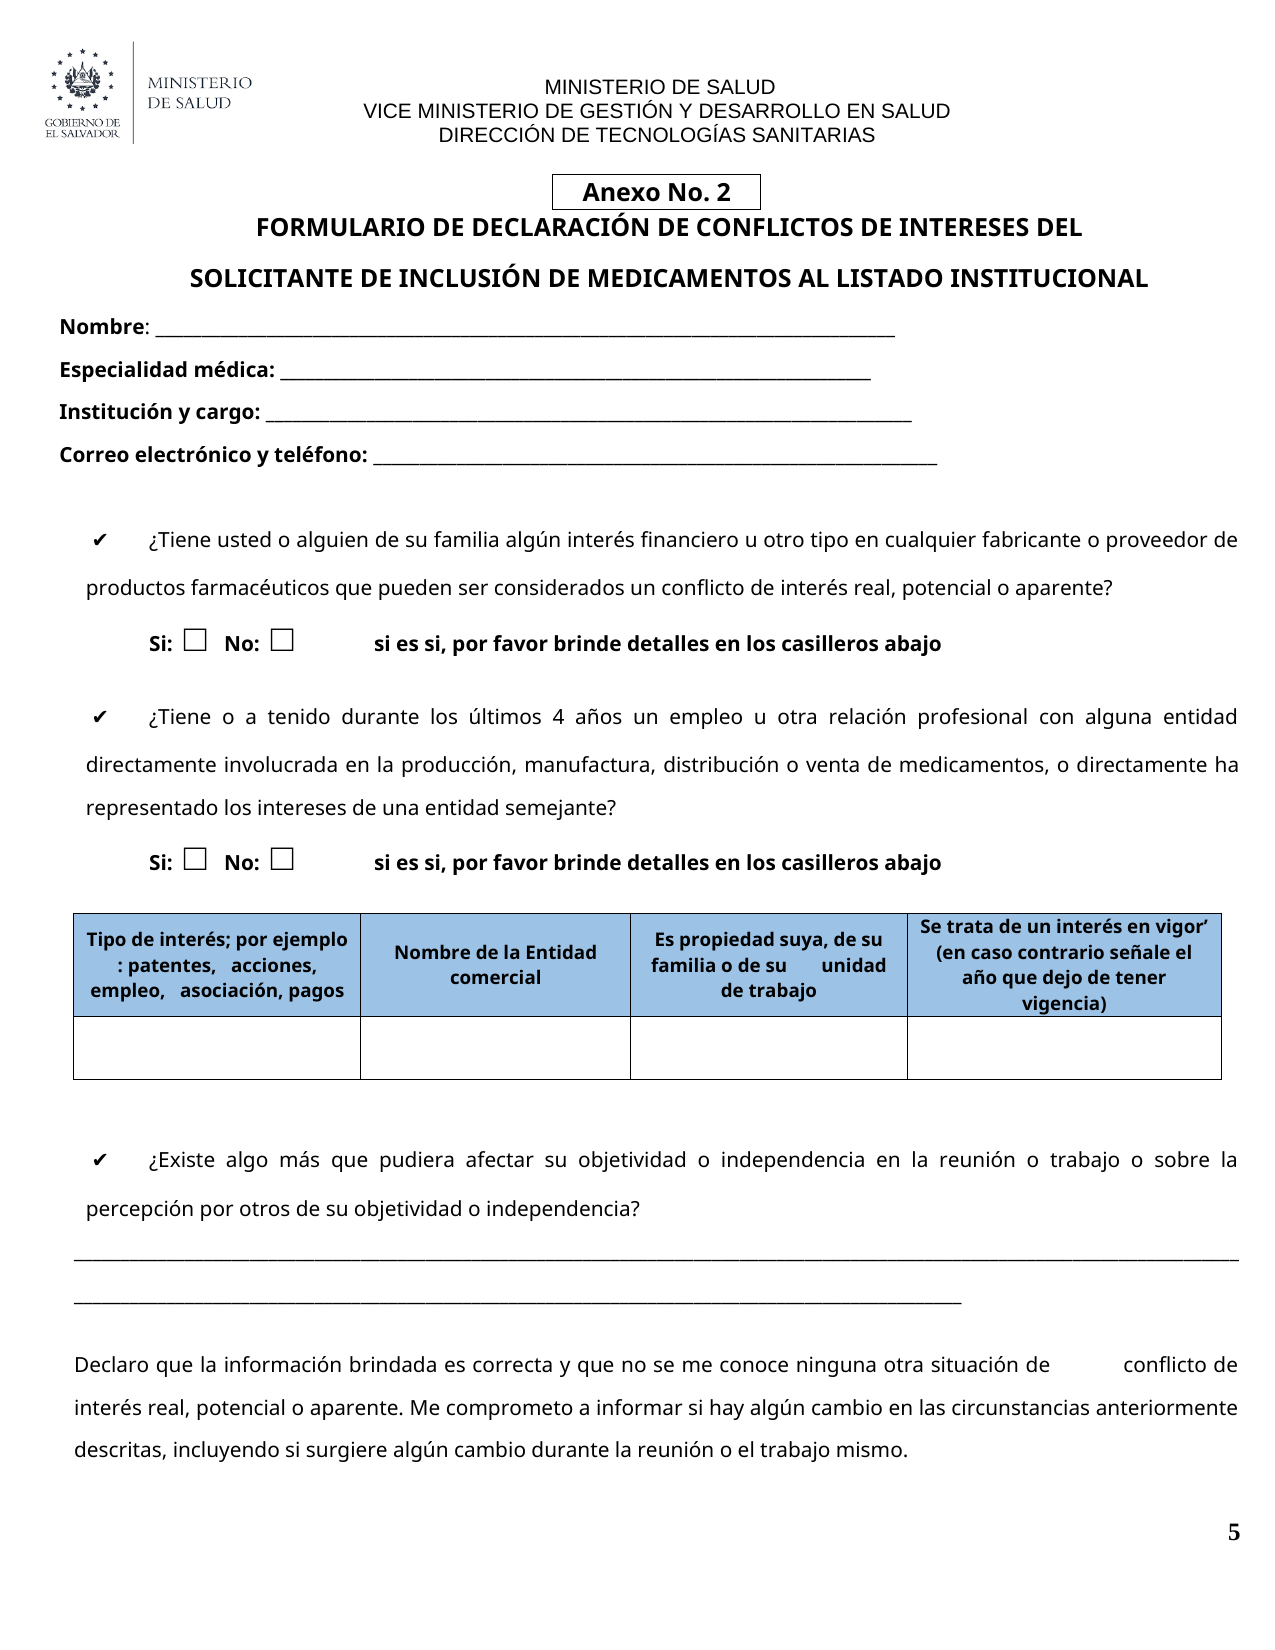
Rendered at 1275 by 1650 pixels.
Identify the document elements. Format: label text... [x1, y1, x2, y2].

table_cell [74, 1017, 360, 1079]
table_cell [361, 1017, 630, 1079]
list ¿Tiene usted o alguien de su familia algún interés financiero u otro tipo en cualquier fabricante o proveedor de productos farmacéuticos que pueden ser considerados un conflicto de interés real, potencial o aparente? [86, 517, 1240, 602]
list ¿Tiene o a tenido durante los últimos 4 años un empleo u otra relación profesional con alguna entidad directamente involucrada en la producción, manufactura, distribución o venta de medicamentos, o directamente ha representado los intereses de una entidad semejante? [86, 693, 1240, 821]
table_cell [631, 1017, 907, 1079]
text Nombre: ________________________________________________________________________________ [59, 312, 1275, 341]
text Declaro que la información brindada es correcta y que no se me conoce ninguna otra situación de conflicto de interés real, potencial o aparente. Me comprometo a informar si hay algún cambio en las circunstancias anteriormente descritas, incluyendo si surgiere algún cambio durante la reunión o el trabajo mismo. [74, 1350, 1240, 1464]
text Especialidad médica: _____________________________________________________________________ [59, 355, 1275, 383]
table_header Se trata de un interés en vigor’ (en caso contrario señale el año que dejo de tener vigencia) [908, 914, 1221, 1016]
table_header Nombre de la Entidad comercial [361, 914, 630, 1016]
text SOLICITANTE DE INCLUSIÓN DE MEDICAMENTOS AL LISTADO INSTITUCIONAL [59, 261, 1275, 295]
text Institución y cargo: ______________________________________________________________________ [59, 397, 1275, 426]
text Correo electrónico y teléfono: _____________________________________________________________ [59, 440, 1275, 468]
text Si: □ No: □ si es si, por favor brinde detalles en los casilleros abajo [74, 835, 1240, 878]
text Si: □ No: □ si es si, por favor brinde detalles en los casilleros abajo [149, 616, 1240, 659]
table_cell [908, 1017, 1221, 1079]
text FORMULARIO DE DECLARACIÓN DE CONFLICTOS DE INTERESES DEL [59, 210, 1275, 244]
table_header Es propiedad suya, de su familia o de su unidad de trabajo [631, 914, 907, 1016]
picture [40, 41, 255, 144]
text ______________________________________________________________________________________________________________________________________________________________________________________________________________________________ [74, 1236, 1240, 1307]
table_header Anexo No. 2 [553, 175, 760, 209]
list ¿Existe algo más que pudiera afectar su objetividad o independencia en la reunión o trabajo o sobre la percepción por otros de su objetividad o independencia? [86, 1137, 1240, 1222]
table_header Tipo de interés; por ejemplo : patentes, acciones, empleo, asociación, pagos [74, 914, 360, 1016]
